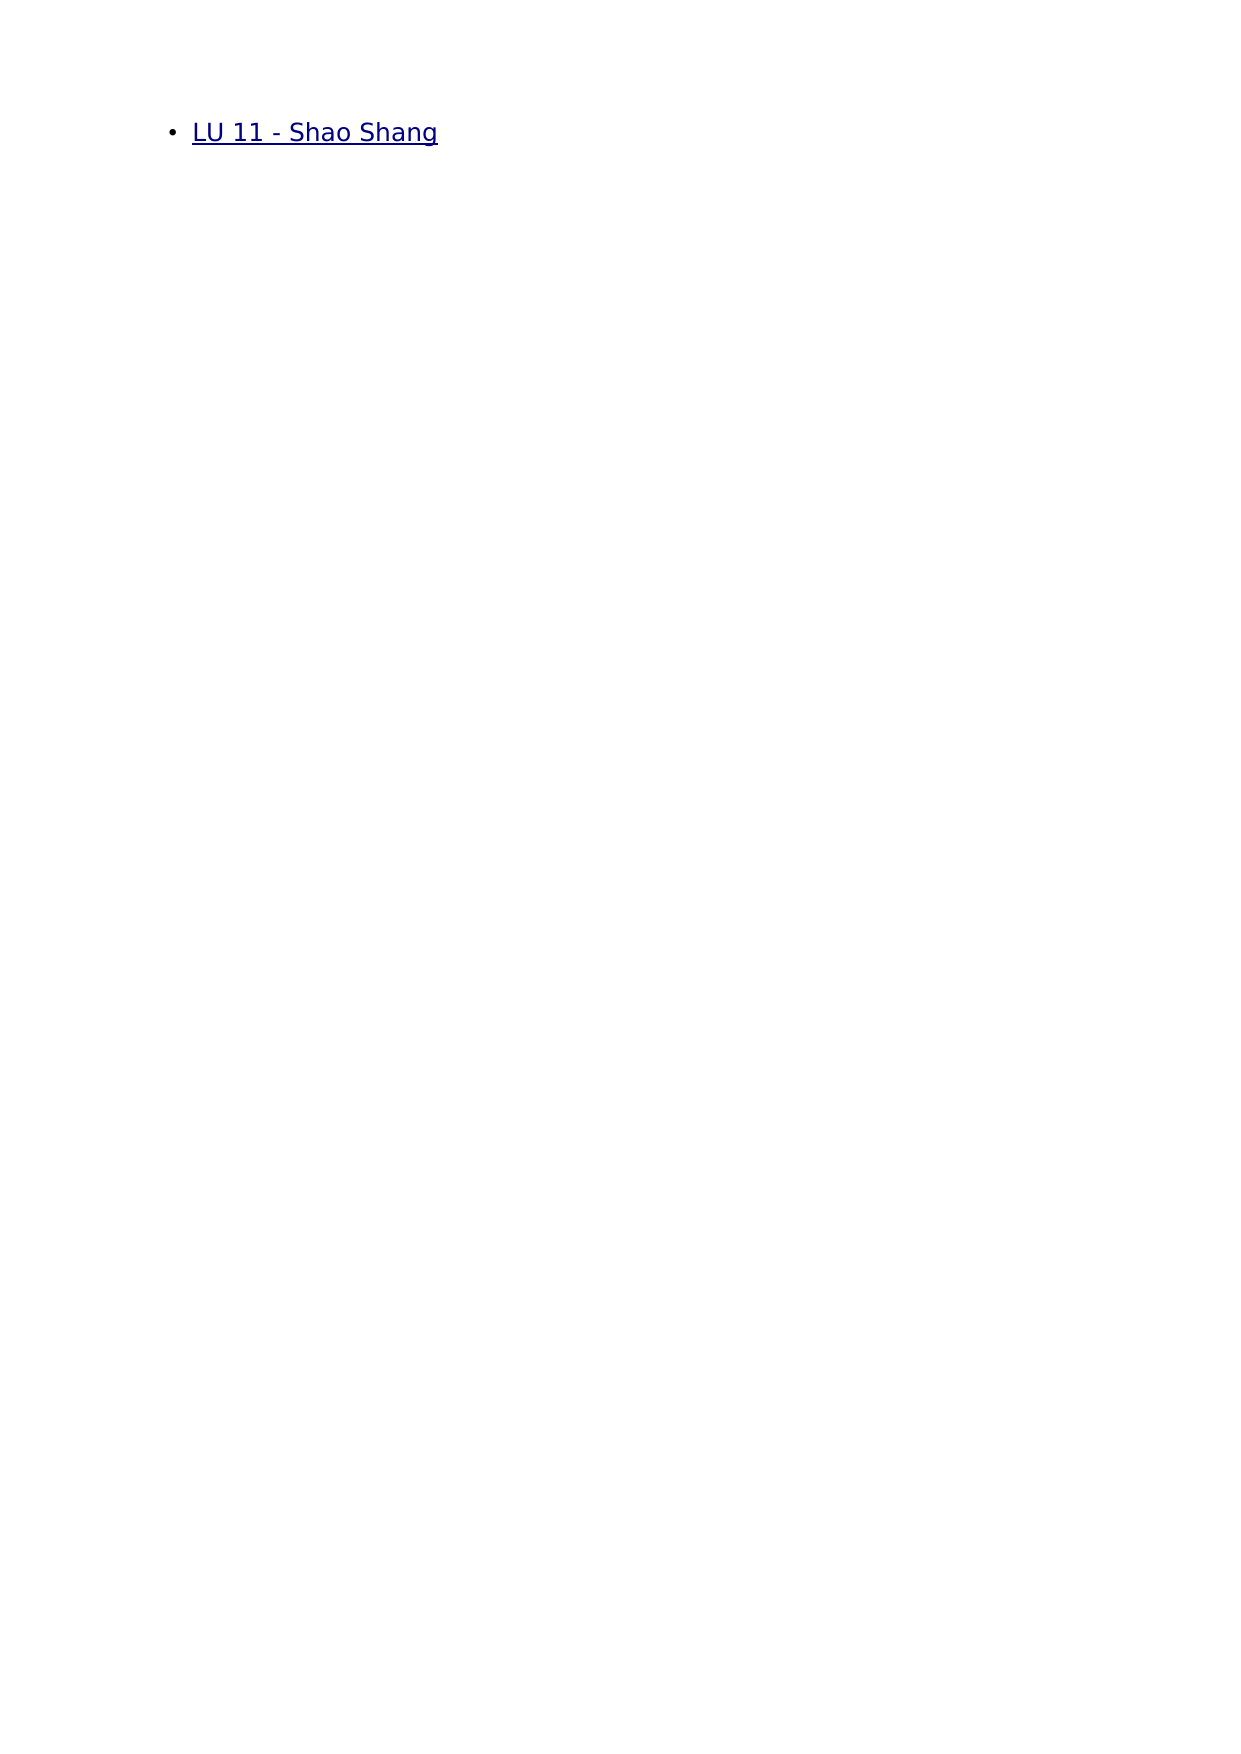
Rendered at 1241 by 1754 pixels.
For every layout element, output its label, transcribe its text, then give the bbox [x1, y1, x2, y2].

list LU 11 - Shao Shang [177, 118, 1122, 147]
